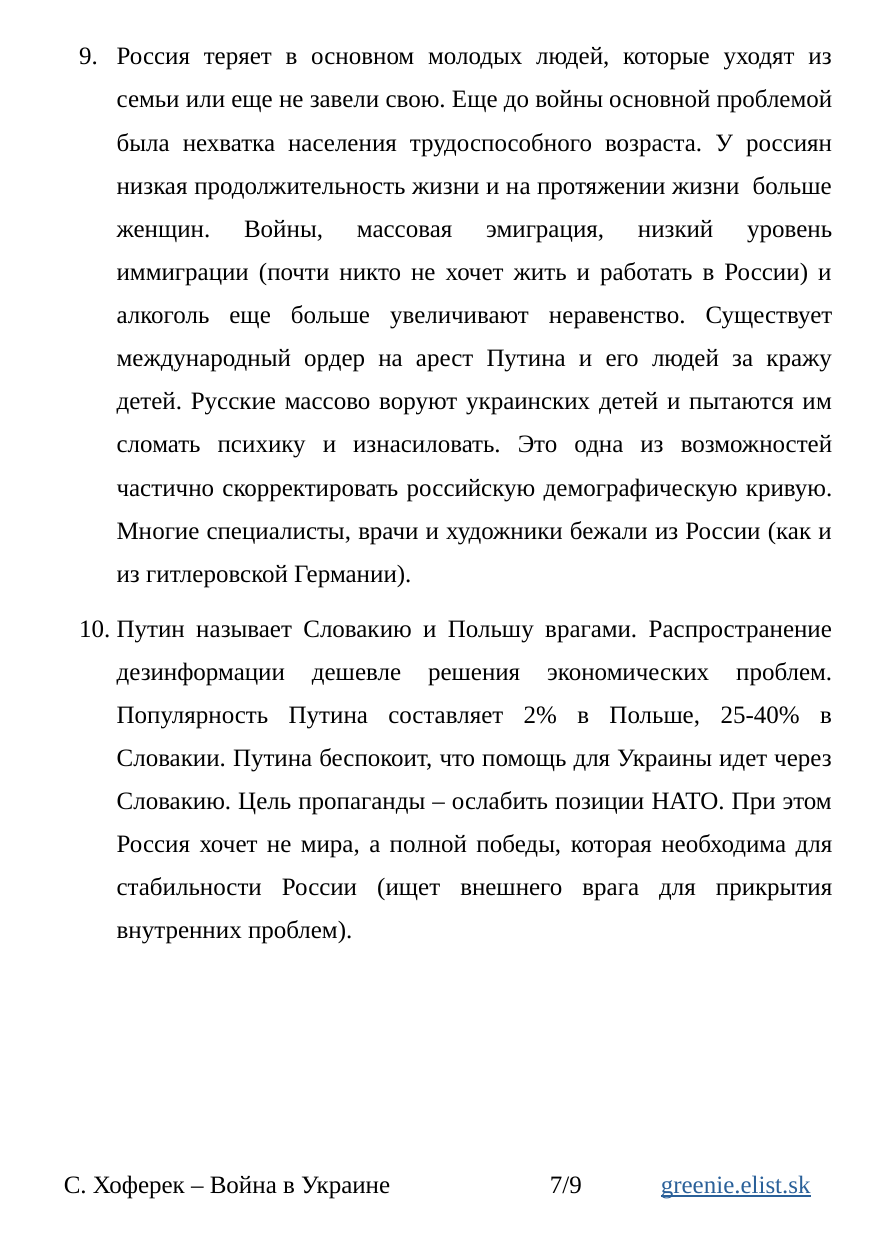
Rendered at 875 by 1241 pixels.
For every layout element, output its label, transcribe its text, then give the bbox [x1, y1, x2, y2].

list Путин называет Словакию и Польшу врагами. Распространение дезинформации дешевле решения экономических проблем. Популярность Путина составляет 2% в Польше, 25-40% в Словакии. Путина беспокоит, что помощь для Украины идет через Словакию. Цель пропаганды – ослабить позиции НАТО. При этом Россия хочет не мира, а полной победы, которая необходима для стабильности России (ищет внешнего врага для прикрытия внутренних проблем). [79, 614, 833, 944]
list Россия теряет в основном молодых людей, которые уходят из семьи или еще не завели свою. Еще до войны основной проблемой была нехватка населения трудоспособного возраста. У россиян низкая продолжительность жизни и на протяжении жизни больше женщин. Войны, массовая эмиграция, низкий уровень иммиграции (почти никто не хочет жить и работать в России) и алкоголь еще больше увеличивают неравенство. Существует международный ордер на арест Путина и его людей за кражу детей. Русские массово воруют украинских детей и пытаются им сломать психику и изнасиловать. Это одна из возможностей частично скорректировать российскую демографическую кривую. Многие специалисты, врачи и художники бежали из России (как и из гитлеровской Германии). [79, 41, 833, 588]
